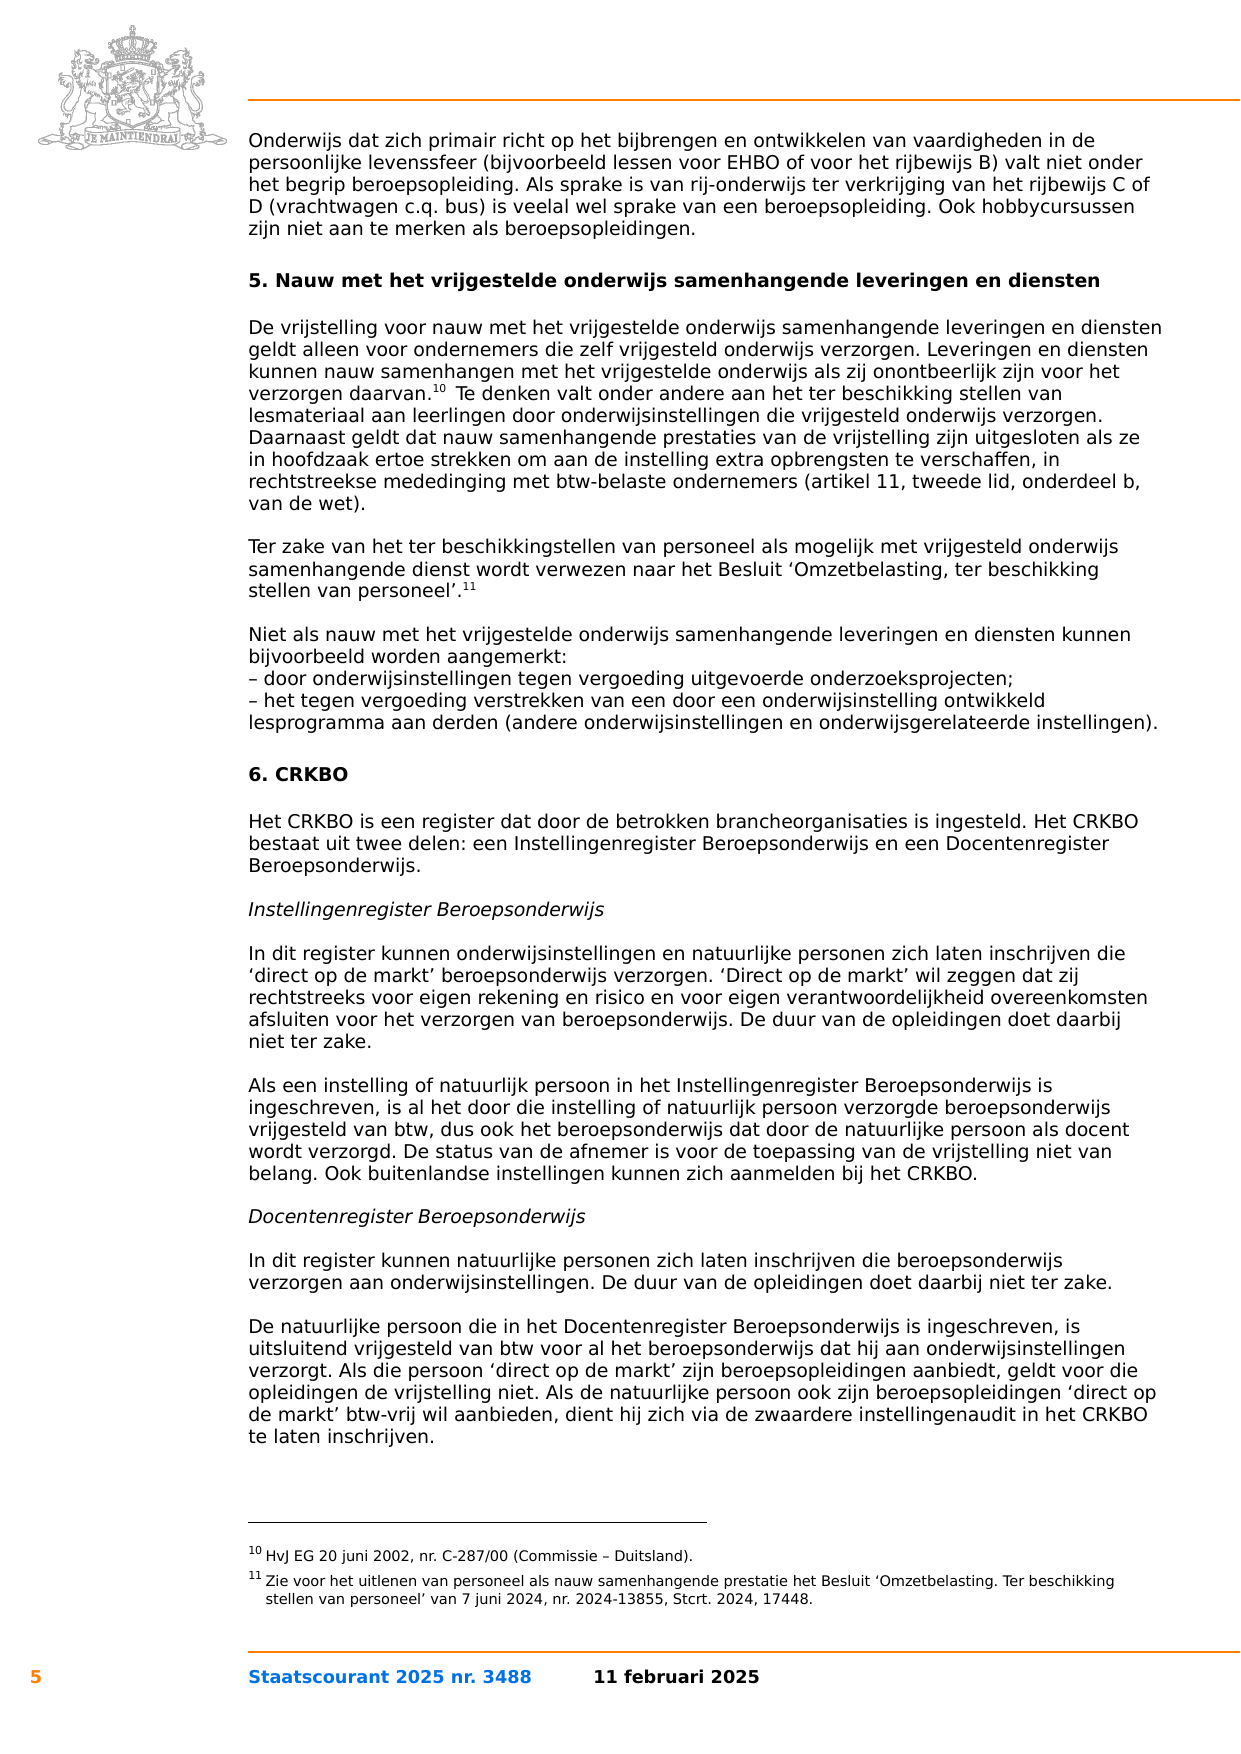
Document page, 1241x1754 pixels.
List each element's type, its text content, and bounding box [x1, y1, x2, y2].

subtitle Instellingenregister Beroepsonderwijs [248, 899, 1163, 921]
text In dit register kunnen onderwijsinstellingen en natuurlijke personen zich laten inschrijven die ‘direct op de markt’ beroepsonderwijs verzorgen. ‘Direct op de markt’ wil zeggen dat zij rechtstreeks voor eigen rekening en risico en voor eigen verantwoordelijkheid overeenkomsten afsluiten voor het verzorgen van beroepsonderwijs. De duur van de opleidingen doet daarbij niet ter zake. [248, 943, 1163, 1053]
text De natuurlijke persoon die in het Docentenregister Beroepsonderwijs is ingeschreven, is uitsluitend vrijgesteld van btw voor al het beroepsonderwijs dat hij aan onderwijsinstellingen verzorgt. Als die persoon ‘direct op de markt’ zijn beroepsopleidingen aanbiedt, geldt voor die opleidingen de vrijstelling niet. Als de natuurlijke persoon ook zijn beroepsopleidingen ‘direct op de markt’ btw-vrij wil aanbieden, dient hij zich via de zwaardere instellingenaudit in het CRKBO te laten inschrijven. [248, 1316, 1163, 1448]
text De vrijstelling voor nauw met het vrijgestelde onderwijs samenhangende leveringen en diensten geldt alleen voor ondernemers die zelf vrijgesteld onderwijs verzorgen. Leveringen en diensten kunnen nauw samenhangen met het vrijgestelde onderwijs als zij onontbeerlijk zijn voor het verzorgen daarvan. Te denken valt onder andere aan het ter beschikking stellen van lesmateriaal aan leerlingen door onderwijsinstellingen die vrijgesteld onderwijs verzorgen. Daarnaast geldt dat nauw samenhangende prestaties van de vrijstelling zijn uitgesloten als ze in hoofdzaak ertoe strekken om aan de instelling extra opbrengsten te verschaffen, in rechtstreekse mededinging met btw-belaste ondernemers (artikel 11, tweede lid, onderdeel b, van de wet). [248, 317, 1163, 514]
text Het CRKBO is een register dat door de betrokken brancheorganisaties is ingesteld. Het CRKBO bestaat uit twee delen: een Instellingenregister Beroepsonderwijs en een Docentenregister Beroepsonderwijs. [248, 811, 1163, 877]
picture [38, 25, 227, 150]
subtitle 5. Nauw met het vrijgestelde onderwijs samenhangende leveringen en diensten [248, 270, 1163, 292]
text Zie voor het uitlenen van personeel als nauw samenhangende prestatie het Besluit ‘Omzetbelasting. Ter beschikking stellen van personeel’ van 7 juni 2024, nr. 2024-13855, Stcrt. 2024, 17448. [248, 1569, 1163, 1608]
text Onderwijs dat zich primair richt op het bijbrengen en ontwikkelen van vaardigheden in de persoonlijke levenssfeer (bijvoorbeeld lessen voor EHBO of voor het rijbewijs B) valt niet onder het begrip beroepsopleiding. Als sprake is van rij-onderwijs ter verkrijging van het rijbewijs C of D (vrachtwagen c.q. bus) is veelal wel sprake van een beroepsopleiding. Ook hobbycursussen zijn niet aan te merken als beroepsopleidingen. [248, 130, 1163, 240]
text Niet als nauw met het vrijgestelde onderwijs samenhangende leveringen en diensten kunnen bijvoorbeeld worden aangemerkt: [248, 624, 1163, 668]
text Als een instelling of natuurlijk persoon in het Instellingenregister Beroepsonderwijs is ingeschreven, is al het door die instelling of natuurlijk persoon verzorgde beroepsonderwijs vrijgesteld van btw, dus ook het beroepsonderwijs dat door de natuurlijke persoon als docent wordt verzorgd. De status van de afnemer is voor de toepassing van de vrijstelling niet van belang. Ook buitenlandse instellingen kunnen zich aanmelden bij het CRKBO. [248, 1074, 1163, 1184]
subtitle Docentenregister Beroepsonderwijs [248, 1206, 1163, 1228]
text – door onderwijsinstellingen tegen vergoeding uitgevoerde onderzoeksprojecten; [248, 668, 1163, 690]
text HvJ EG 20 juni 2002, nr. C-287/00 (Commissie – Duitsland). [248, 1544, 1163, 1566]
subtitle 6. CRKBO [248, 764, 1163, 786]
text – het tegen vergoeding verstrekken van een door een onderwijsinstelling ontwikkeld lesprogramma aan derden (andere onderwijsinstellingen en onderwijsgerelateerde instellingen). [248, 690, 1163, 734]
text In dit register kunnen natuurlijke personen zich laten inschrijven die beroepsonderwijs verzorgen aan onderwijsinstellingen. De duur van de opleidingen doet daarbij niet ter zake. [248, 1250, 1163, 1294]
text Ter zake van het ter beschikkingstellen van personeel als mogelijk met vrijgesteld onderwijs samenhangende dienst wordt verwezen naar het Besluit ‘Omzetbelasting, ter beschikking stellen van personeel’. [248, 536, 1163, 602]
